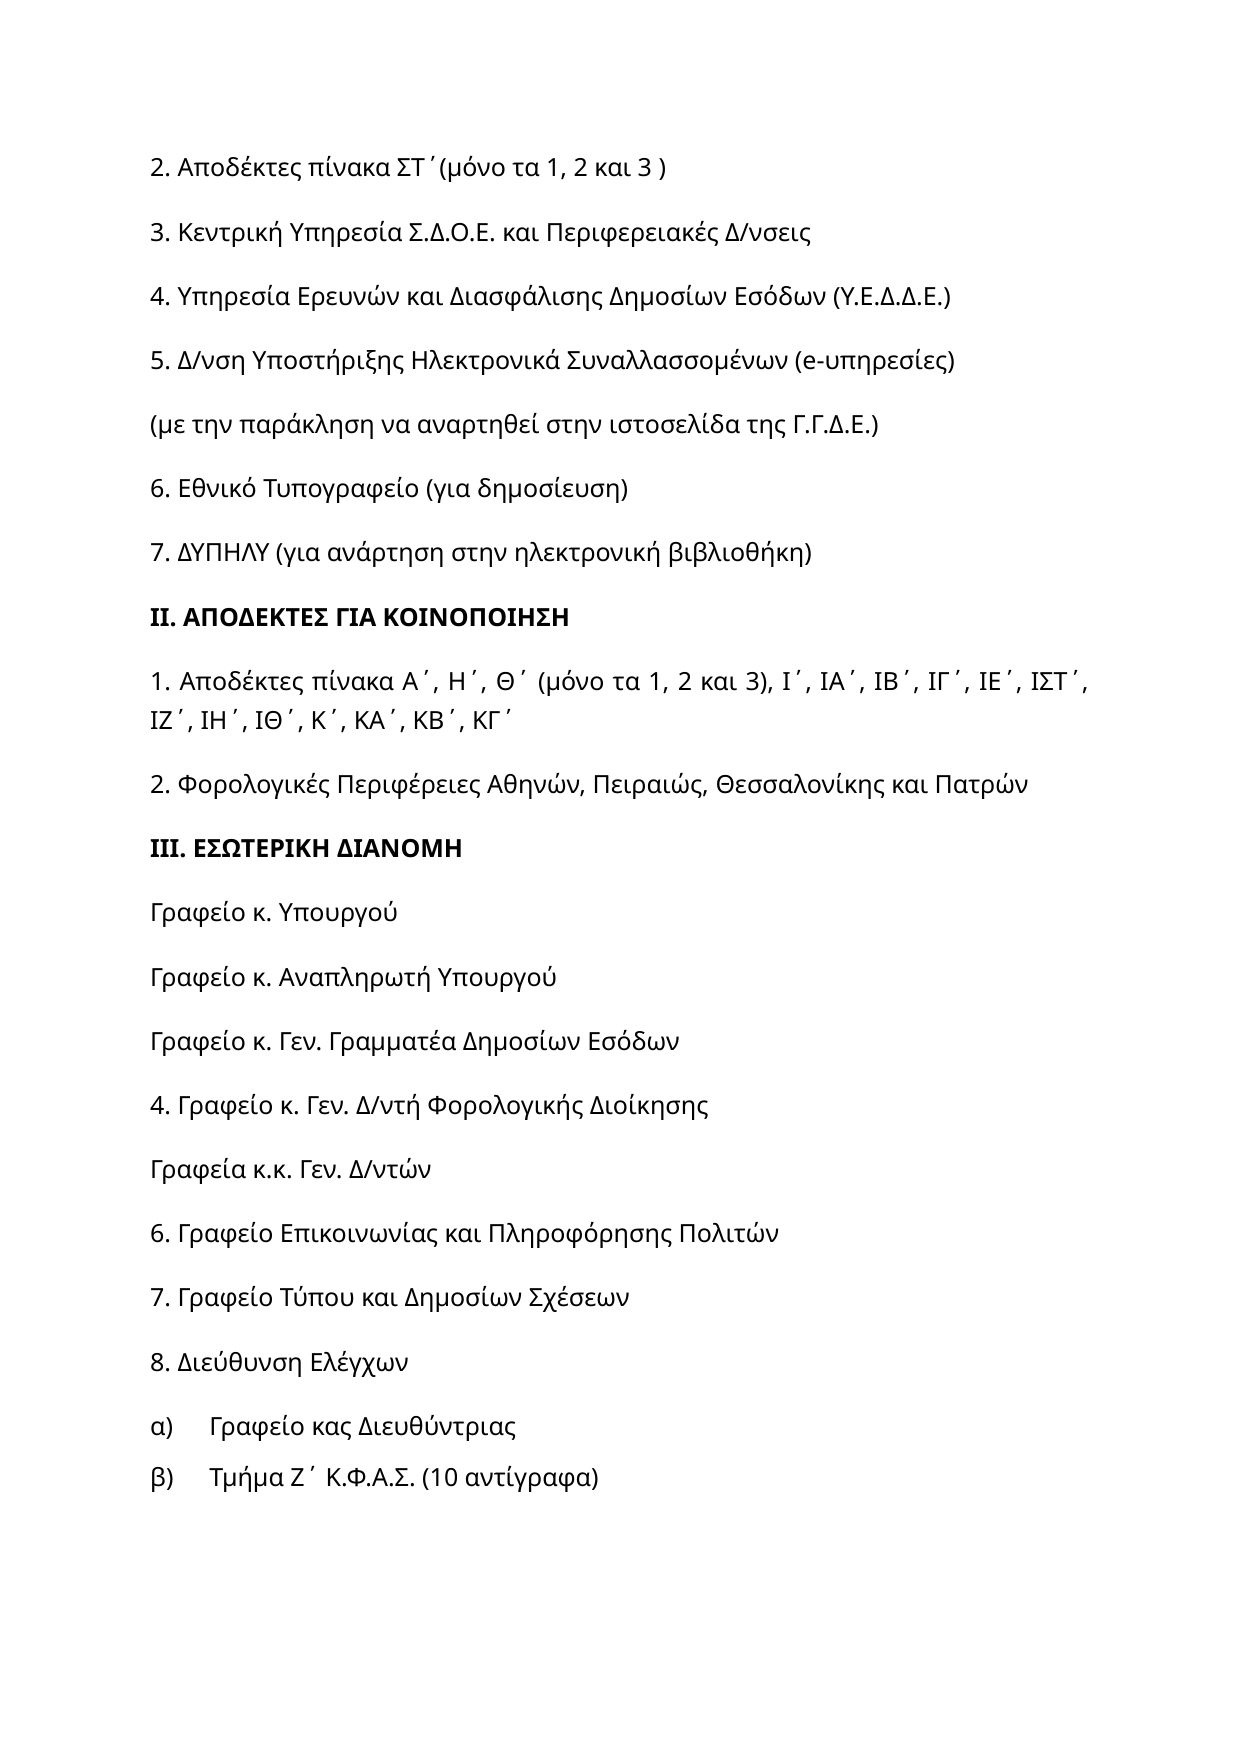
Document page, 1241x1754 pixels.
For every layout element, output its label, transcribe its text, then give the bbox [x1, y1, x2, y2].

list β) Τμήμα Ζ΄ Κ.Φ.Α.Σ. (10 αντίγραφα) [150, 1460, 1090, 1494]
text ΙΙ. ΑΠΟΔΕΚΤΕΣ ΓΙΑ ΚΟΙΝΟΠΟΙΗΣΗ [150, 599, 1090, 633]
text 6. Εθνικό Τυπογραφείο (για δημοσίευση) [150, 471, 1090, 505]
text 7. ΔΥΠΗΛΥ (για ανάρτηση στην ηλεκτρονική βιβλιοθήκη) [150, 535, 1090, 569]
text 7. Γραφείο Τύπου και Δημοσίων Σχέσεων [150, 1280, 1090, 1314]
list α) Γραφείο κας Διευθύντριας [150, 1408, 1090, 1442]
text 5. Δ/νση Υποστήριξης Ηλεκτρονικά Συναλλασσομένων (e-υπηρεσίες) [150, 342, 1090, 377]
text 2. Αποδέκτες πίνακα ΣΤ΄(μόνο τα 1, 2 και 3 ) [150, 150, 1090, 184]
text 1. Αποδέκτες πίνακα Α΄, Η΄, Θ΄ (μόνο τα 1, 2 και 3), Ι΄, ΙΑ΄, ΙΒ΄, ΙΓ΄, ΙΕ΄, ΙΣΤ΄, ΙΖ΄, ΙΗ΄, ΙΘ΄, Κ΄, ΚΑ΄, ΚΒ΄, ΚΓ΄ [150, 663, 1090, 737]
text ΙΙΙ. ΕΣΩΤΕΡΙΚΗ ΔΙΑΝΟΜΗ [150, 831, 1090, 865]
text Γραφεία κ.κ. Γεν. Δ/ντών [150, 1152, 1090, 1186]
text 8. Διεύθυνση Ελέγχων [150, 1344, 1090, 1378]
text Γραφείο κ. Υπουργού [150, 895, 1090, 929]
text Γραφείο κ. Αναπληρωτή Υπουργού [150, 959, 1090, 993]
text 4. Υπηρεσία Ερευνών και Διασφάλισης Δημοσίων Εσόδων (Υ.Ε.Δ.Δ.Ε.) [150, 278, 1090, 312]
text 3. Κεντρική Υπηρεσία Σ.Δ.Ο.Ε. και Περιφερειακές Δ/νσεις [150, 214, 1090, 248]
text Γραφείο κ. Γεν. Γραμματέα Δημοσίων Εσόδων [150, 1023, 1090, 1057]
text (με την παράκληση να αναρτηθεί στην ιστοσελίδα της Γ.Γ.Δ.Ε.) [150, 407, 1090, 441]
text 6. Γραφείο Επικοινωνίας και Πληροφόρησης Πολιτών [150, 1216, 1090, 1250]
text 2. Φορολογικές Περιφέρειες Αθηνών, Πειραιώς, Θεσσαλονίκης και Πατρών [150, 767, 1090, 801]
text 4. Γραφείο κ. Γεν. Δ/ντή Φορολογικής Διοίκησης [150, 1087, 1090, 1122]
